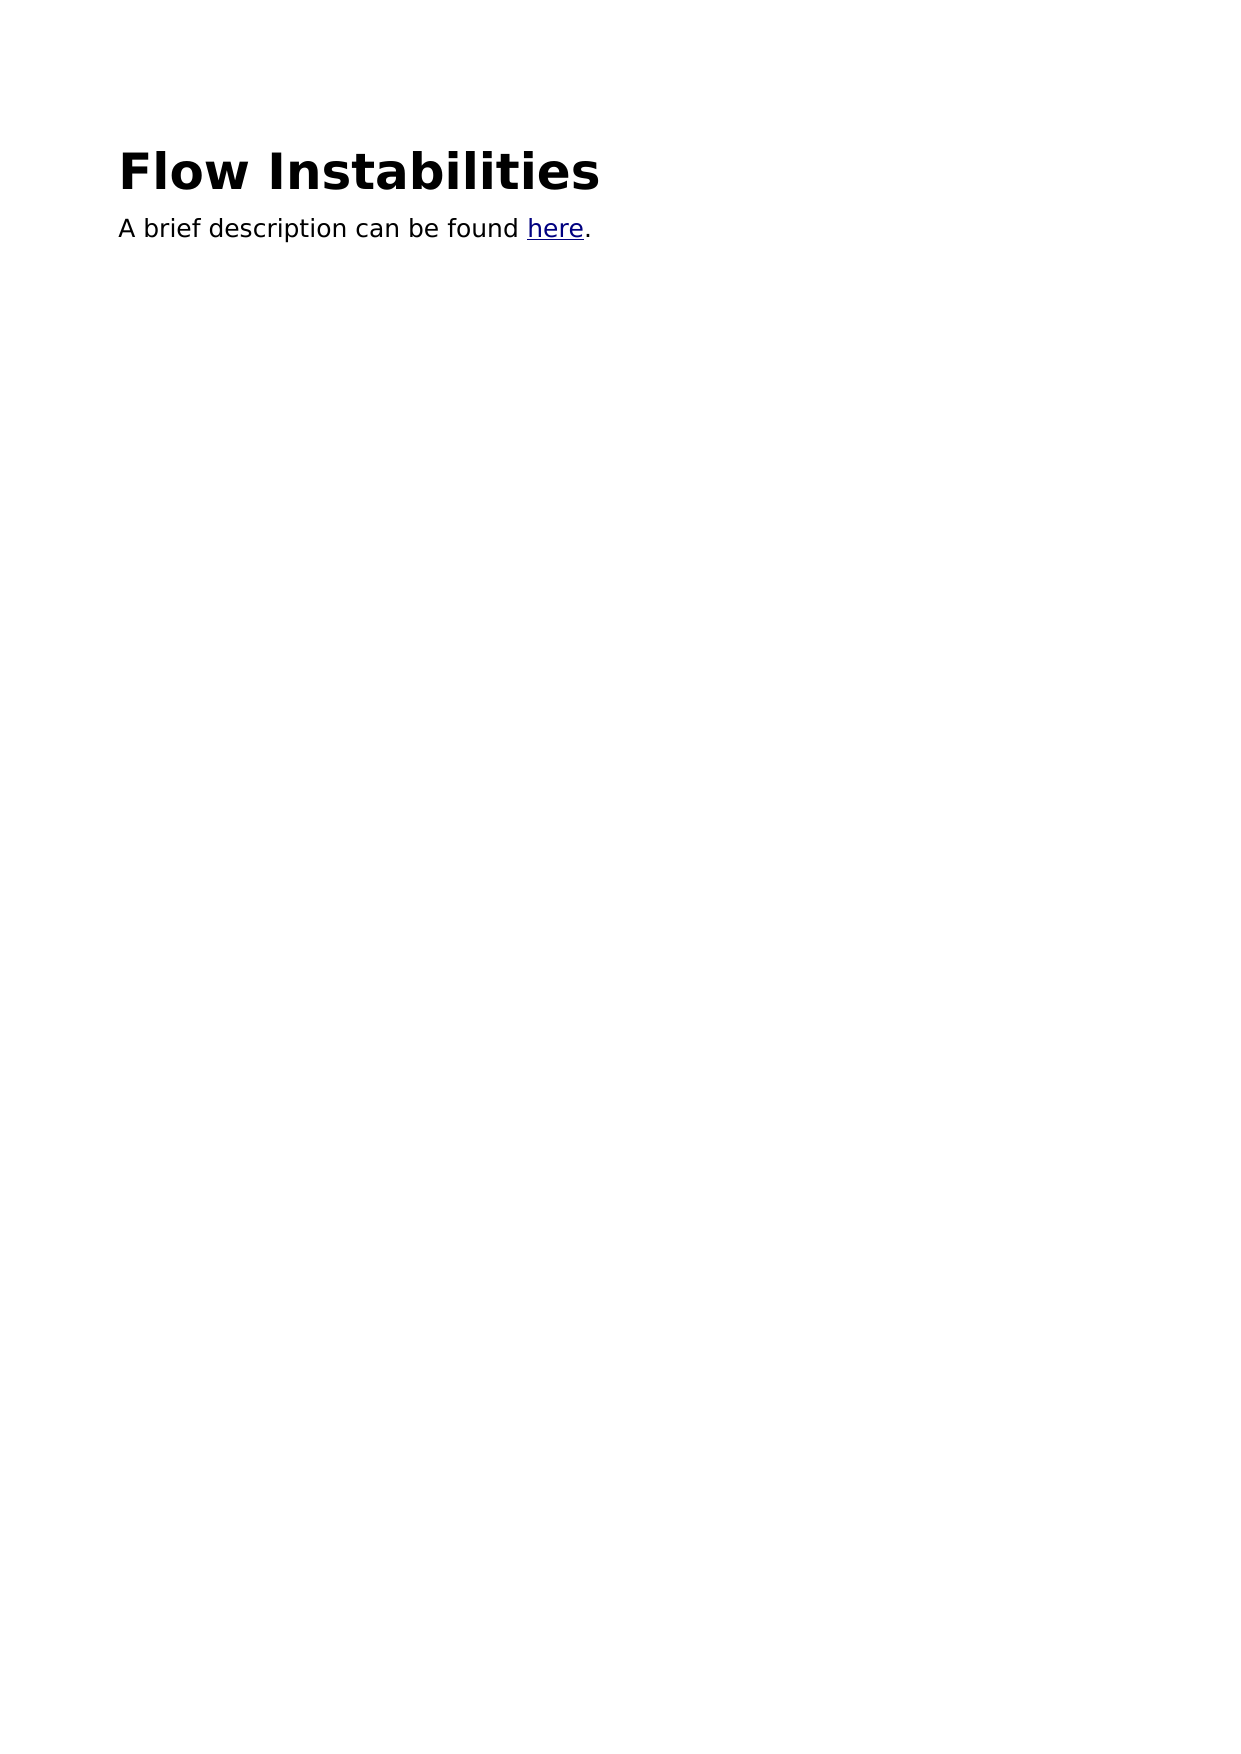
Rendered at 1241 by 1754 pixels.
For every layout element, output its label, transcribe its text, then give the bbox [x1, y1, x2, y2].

text A brief description can be found here. [118, 214, 1122, 243]
subtitle Flow Instabilities [118, 143, 1122, 201]
